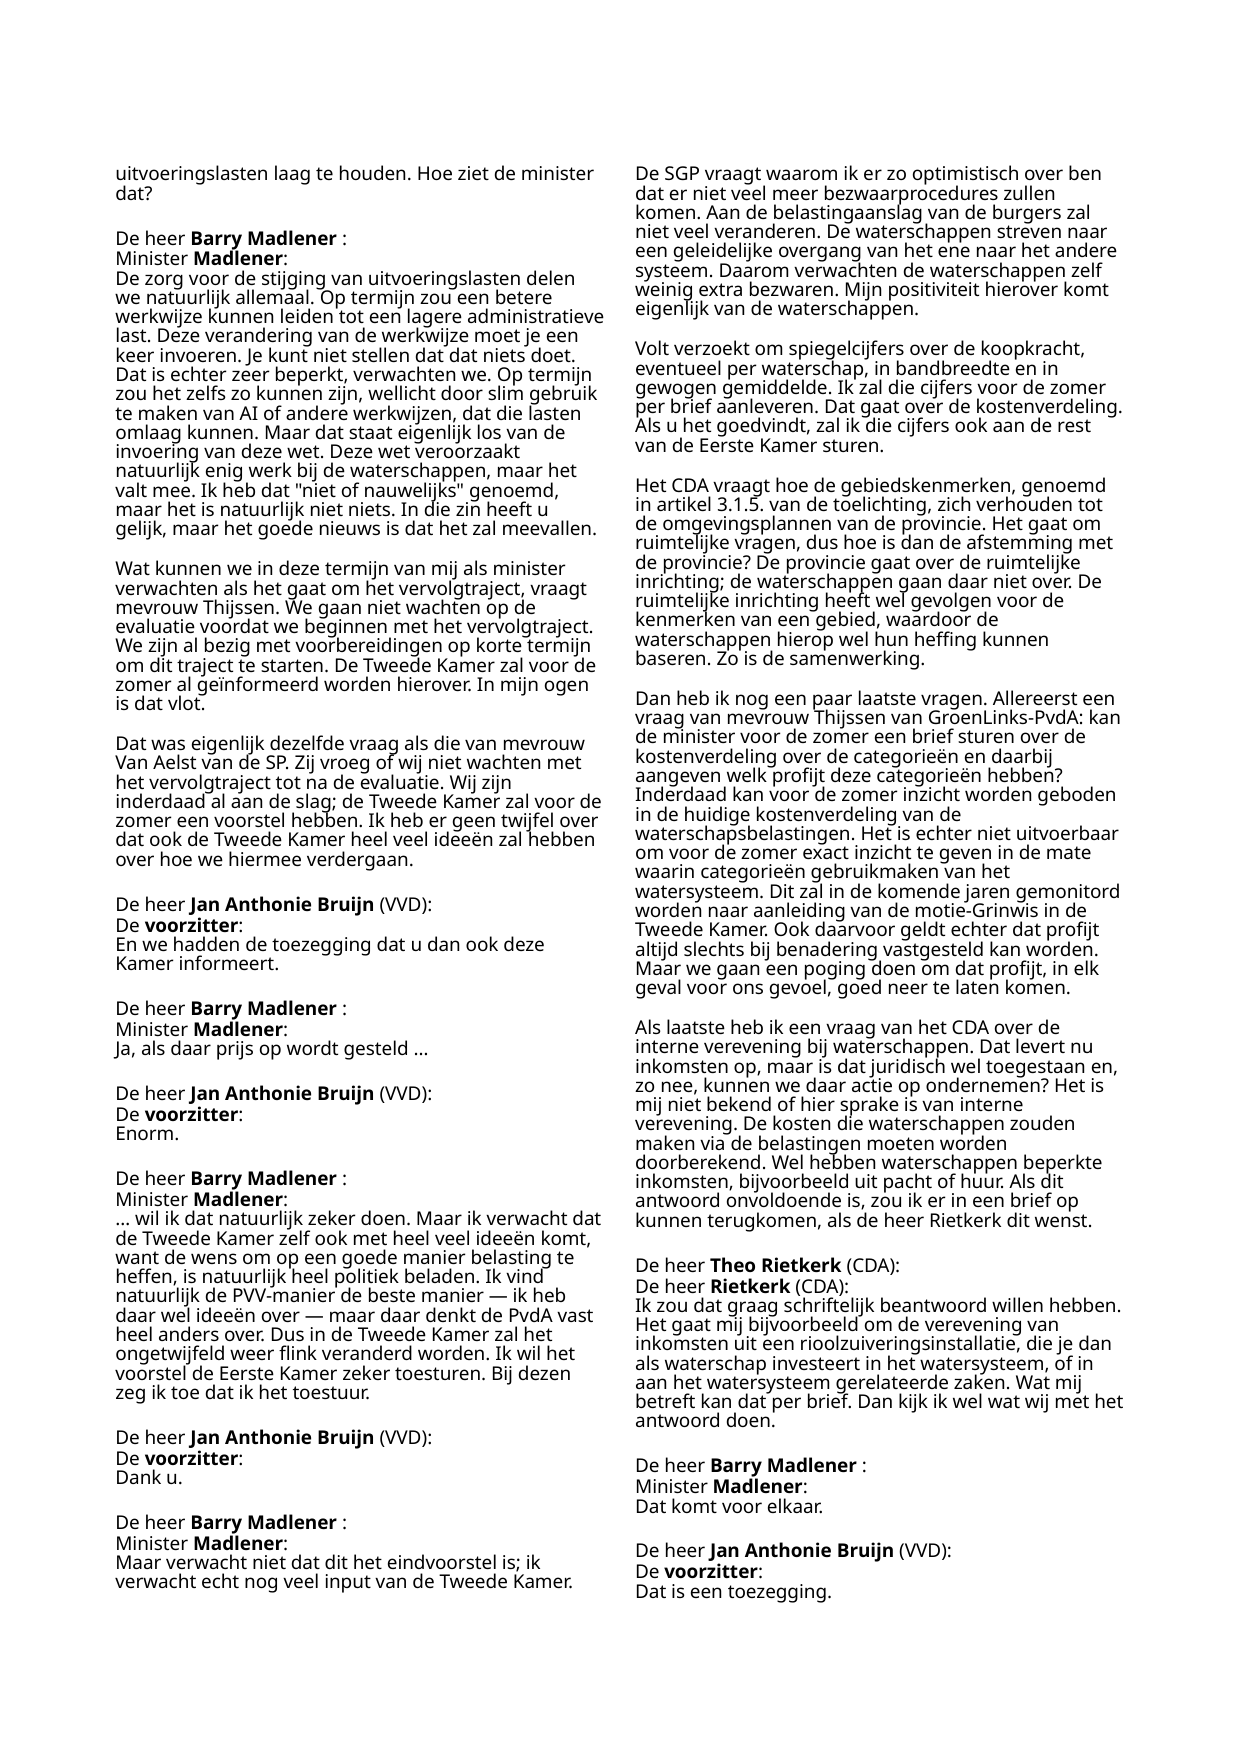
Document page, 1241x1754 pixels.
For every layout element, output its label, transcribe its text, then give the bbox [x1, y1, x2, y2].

text … wil ik dat natuurlijk zeker doen. Maar ik verwacht dat de Tweede Kamer zelf ook met heel veel ideeën komt, want de wens om op een goede manier belasting te heffen, is natuurlijk heel politiek beladen. Ik vind natuurlijk de PVV-manier de beste manier — ik heb daar wel ideeën over — maar daar denkt de PvdA vast heel anders over. Dus in de Tweede Kamer zal het ongetwijfeld weer flink veranderd worden. Ik wil het voorstel de Eerste Kamer zeker toesturen. Bij dezen zeg ik toe dat ik het toestuur. [115, 1210, 605, 1403]
text Minister Madlener: [115, 250, 605, 270]
text De heer Barry Madlener : [115, 995, 605, 1021]
text De heer Rietkerk (CDA): [635, 1278, 1125, 1297]
text De voorzitter: [115, 1450, 605, 1469]
text De voorzitter: [635, 1563, 1125, 1583]
text De heer Barry Madlener : [115, 225, 605, 250]
text Wat kunnen we in deze termijn van mij als minister verwachten als het gaat om het vervolgtraject, vraagt mevrouw Thijssen. We gaan niet wachten op de evaluatie voordat we beginnen met het vervolgtraject. We zijn al bezig met voorbereidingen op korte termijn om dit traject te starten. De Tweede Kamer zal voor de zomer al geïnformeerd worden hierover. In mijn ogen is dat vlot. [115, 560, 605, 714]
text De heer Jan Anthonie Bruijn (VVD): [635, 1538, 1125, 1563]
text Volt verzoekt om spiegelcijfers over de koopkracht, eventueel per waterschap, in bandbreedte en in gewogen gemiddelde. Ik zal die cijfers voor de zomer per brief aanleveren. Dat gaat over de kostenverdeling. Als u het goedvindt, zal ik die cijfers ook aan de rest van de Eerste Kamer sturen. [635, 340, 1125, 456]
text Dan heb ik nog een paar laatste vragen. Allereerst een vraag van mevrouw Thijssen van GroenLinks-PvdA: kan de minister voor de zomer een brief sturen over de kostenverdeling over de categorieën en daarbij aangeven welk profijt deze categorieën hebben? Inderdaad kan voor de zomer inzicht worden geboden in de huidige kostenverdeling van de waterschapsbelastingen. Het is echter niet uitvoerbaar om voor de zomer exact inzicht te geven in de mate waarin categorieën gebruikmaken van het watersysteem. Dit zal in de komende jaren gemonitord worden naar aanleiding van de motie-Grinwis in de Tweede Kamer. Ook daarvoor geldt echter dat profijt altijd slechts bij benadering vastgesteld kan worden. Maar we gaan een poging doen om dat profijt, in elk geval voor ons gevoel, goed neer te laten komen. [635, 690, 1125, 998]
text De zorg voor de stijging van uitvoeringslasten delen we natuurlijk allemaal. Op termijn zou een betere werkwijze kunnen leiden tot een lagere administratieve last. Deze verandering van de werkwijze moet je een keer invoeren. Je kunt niet stellen dat dat niets doet. Dat is echter zeer beperkt, verwachten we. Op termijn zou het zelfs zo kunnen zijn, wellicht door slim gebruik te maken van AI of andere werkwijzen, dat die lasten omlaag kunnen. Maar dat staat eigenlijk los van de invoering van deze wet. Deze wet veroorzaakt natuurlijk enig werk bij de waterschappen, maar het valt mee. Ik heb dat "niet of nauwelijks" genoemd, maar het is natuurlijk niet niets. In die zin heeft u gelijk, maar het goede nieuws is dat het zal meevallen. [115, 270, 605, 539]
text Ja, als daar prijs op wordt gesteld … [115, 1040, 605, 1059]
text uitvoeringslasten laag te houden. Hoe ziet de minister dat? [115, 165, 605, 204]
text Ik zou dat graag schriftelijk beantwoord willen hebben. Het gaat mij bijvoorbeeld om de verevening van inkomsten uit een rioolzuiveringsinstallatie, die je dan als waterschap investeert in het watersysteem, of in aan het watersysteem gerelateerde zaken. Wat mij betreft kan dat per brief. Dan kijk ik wel wat wij met het antwoord doen. [635, 1297, 1125, 1432]
text Minister Madlener: [115, 1535, 605, 1554]
text Dat komt voor elkaar. [635, 1498, 1125, 1517]
text De heer Jan Anthonie Bruijn (VVD): [115, 1424, 605, 1450]
text De heer Jan Anthonie Bruijn (VVD): [115, 891, 605, 917]
text Dat was eigenlijk dezelfde vraag als die van mevrouw Van Aelst van de SP. Zij vroeg of wij niet wachten met het vervolgtraject tot na de evaluatie. Wij zijn inderdaad al aan de slag; de Tweede Kamer zal voor de zomer een voorstel hebben. Ik heb er geen twijfel over dat ook de Tweede Kamer heel veel ideeën zal hebben over hoe we hiermee verdergaan. [115, 735, 605, 870]
text Maar verwacht niet dat dit het eindvoorstel is; ik verwacht echt nog veel input van de Tweede Kamer. [115, 1554, 605, 1593]
text De voorzitter: [115, 917, 605, 936]
text Als laatste heb ik een vraag van het CDA over de interne verevening bij waterschappen. Dat levert nu inkomsten op, maar is dat juridisch wel toegestaan en, zo nee, kunnen we daar actie op ondernemen? Het is mij niet bekend of hier sprake is van interne verevening. De kosten die waterschappen zouden maken via de belastingen moeten worden doorberekend. Wel hebben waterschappen beperkte inkomsten, bijvoorbeeld uit pacht of huur. Als dit antwoord onvoldoende is, zou ik er in een brief op kunnen terugkomen, als de heer Rietkerk dit wenst. [635, 1019, 1125, 1231]
text Dat is een toezegging. [635, 1583, 1125, 1602]
text Het CDA vraagt hoe de gebiedskenmerken, genoemd in artikel 3.1.5. van de toelichting, zich verhouden tot de omgevingsplannen van de provincie. Het gaat om ruimtelijke vragen, dus hoe is dan de afstemming met de provincie? De provincie gaat over de ruimtelijke inrichting; de waterschappen gaan daar niet over. De ruimtelijke inrichting heeft wel gevolgen voor de kenmerken van een gebied, waardoor de waterschappen hierop wel hun heffing kunnen baseren. Zo is de samenwerking. [635, 477, 1125, 669]
text De heer Barry Madlener : [635, 1453, 1125, 1478]
text Minister Madlener: [635, 1478, 1125, 1498]
text Dank u. [115, 1469, 605, 1488]
text En we hadden de toezegging dat u dan ook deze Kamer informeert. [115, 936, 605, 974]
text Minister Madlener: [115, 1191, 605, 1210]
text De heer Barry Madlener : [115, 1165, 605, 1191]
text De voorzitter: [115, 1106, 605, 1125]
text De heer Theo Rietkerk (CDA): [635, 1252, 1125, 1278]
text Enorm. [115, 1125, 605, 1144]
text De heer Barry Madlener : [115, 1509, 605, 1535]
text De heer Jan Anthonie Bruijn (VVD): [115, 1080, 605, 1106]
text De SGP vraagt waarom ik er zo optimistisch over ben dat er niet veel meer bezwaarprocedures zullen komen. Aan de belastingaanslag van de burgers zal niet veel veranderen. De waterschappen streven naar een geleidelijke overgang van het ene naar het andere systeem. Daarom verwachten de waterschappen zelf weinig extra bezwaren. Mijn positiviteit hierover komt eigenlijk van de waterschappen. [635, 165, 1125, 319]
text Minister Madlener: [115, 1021, 605, 1040]
